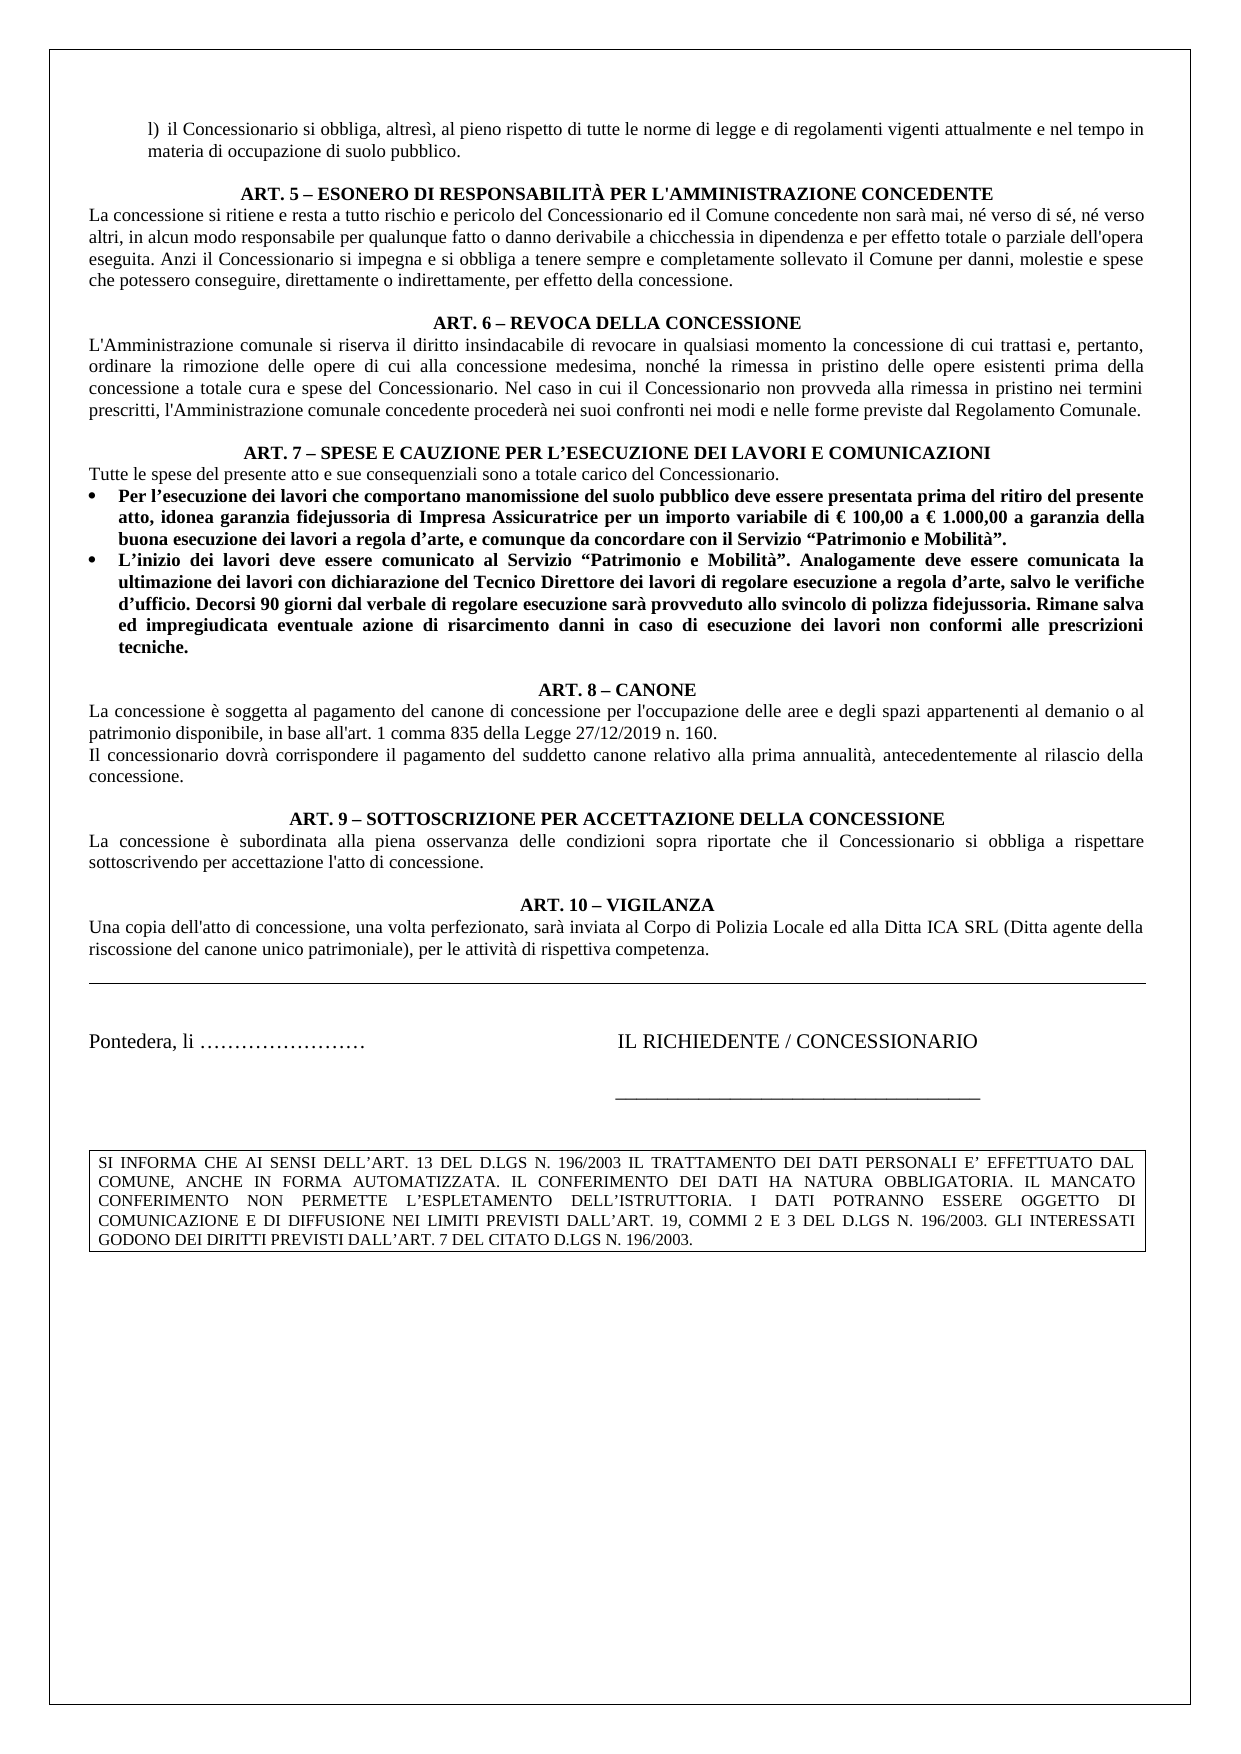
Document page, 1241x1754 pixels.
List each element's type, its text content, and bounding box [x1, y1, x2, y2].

text l) il Concessionario si obbliga, altresì, al pieno rispetto di tutte le norme di legge e di regolamenti vigenti attualmente e nel tempo in materia di occupazione di suolo pubblico. [148, 118, 1146, 161]
text ART. 8 – CANONE [89, 679, 1146, 700]
text Una copia dell'atto di concessione, una volta perfezionato, sarà inviata al Corpo di Polizia Locale ed alla Ditta ICA SRL (Ditta agente della riscossione del canone unico patrimoniale), per le attività di rispettiva competenza. [89, 916, 1146, 959]
text SI INFORMA CHE AI SENSI DELL’ART. 13 DEL D.LGS N. 196/2003 IL TRATTAMENTO DEI DATI PERSONALI E’ EFFETTUATO DAL COMUNE, ANCHE IN FORMA AUTOMATIZZATA. IL CONFERIMENTO DEI DATI HA NATURA OBBLIGATORIA. IL MANCATO CONFERIMENTO NON PERMETTE L’ESPLETAMENTO DELL’ISTRUTTORIA. I DATI POTRANNO ESSERE OGGETTO DI COMUNICAZIONE E DI DIFFUSIONE NEI LIMITI PREVISTI DALL’ART. 19, COMMI 2 E 3 DEL D.LGS N. 196/2003. GLI INTERESSATI GODONO DEI DIRITTI PREVISTI DALL’ART. 7 DEL CITATO D.LGS N. 196/2003. [90, 1151, 1145, 1251]
text ___________________________________ [89, 1077, 1146, 1102]
text La concessione è soggetta al pagamento del canone di concessione per l'occupazione delle aree e degli spazi appartenenti al demanio o al patrimonio disponibile, in base all'art. 1 comma 835 della Legge 27/12/2019 n. 160. [89, 700, 1146, 743]
subtitle ART. 10 – VIGILANZA [89, 894, 1146, 916]
text Pontedera, li …………………… IL RICHIEDENTE / CONCESSIONARIO [89, 1029, 1146, 1053]
subtitle ART. 9 – SOTTOSCRIZIONE PER ACCETTAZIONE DELLA CONCESSIONE [89, 808, 1146, 830]
text ART. 7 – SPESE E CAUZIONE PER L’ESECUZIONE DEI LAVORI E COMUNICAZIONI [89, 442, 1146, 463]
text La concessione è subordinata alla piena osservanza delle condizioni sopra riportate che il Concessionario si obbliga a rispettare sottoscrivendo per accettazione l'atto di concessione. [89, 830, 1146, 873]
list Per l’esecuzione dei lavori che comportano manomissione del suolo pubblico deve essere presentata prima del ritiro del presente atto, idonea garanzia fidejussoria di Impresa Assicuratrice per un importo variabile di € 100,00 a € 1.000,00 a garanzia della buona esecuzione dei lavori a regola d’arte, e comunque da concordare con il Servizio “Patrimonio e Mobilità”. [89, 485, 1146, 549]
text L'Amministrazione comunale si riserva il diritto insindacabile di revocare in qualsiasi momento la concessione di cui trattasi e, pertanto, ordinare la rimozione delle opere di cui alla concessione medesima, nonché la rimessa in pristino delle opere esistenti prima della concessione a totale cura e spese del Concessionario. Nel caso in cui il Concessionario non provveda alla rimessa in pristino nei termini prescritti, l'Amministrazione comunale concedente procederà nei suoi confronti nei modi e nelle forme previste dal Regolamento Comunale. [89, 334, 1146, 420]
text ART. 6 – REVOCA DELLA CONCESSIONE [89, 312, 1146, 334]
text La concessione si ritiene e resta a tutto rischio e pericolo del Concessionario ed il Comune concedente non sarà mai, né verso di sé, né verso altri, in alcun modo responsabile per qualunque fatto o danno derivabile a chicchessia in dipendenza e per effetto totale o parziale dell'opera eseguita. Anzi il Concessionario si impegna e si obbliga a tenere sempre e completamente sollevato il Comune per danni, molestie e spese che potessero conseguire, direttamente o indirettamente, per effetto della concessione. [89, 204, 1146, 291]
text Il concessionario dovrà corrispondere il pagamento del suddetto canone relativo alla prima annualità, antecedentemente al rilascio della concessione. [89, 743, 1146, 787]
text ART. 5 – ESONERO DI RESPONSABILITÀ PER L'AMMINISTRAZIONE CONCEDENTE [89, 183, 1146, 204]
text Tutte le spese del presente atto e sue consequenziali sono a totale carico del Concessionario. [89, 463, 1146, 485]
list L’inizio dei lavori deve essere comunicato al Servizio “Patrimonio e Mobilità”. Analogamente deve essere comunicata la ultimazione dei lavori con dichiarazione del Tecnico Direttore dei lavori di regolare esecuzione a regola d’arte, salvo le verifiche d’ufficio. Decorsi 90 giorni dal verbale di regolare esecuzione sarà provveduto allo svincolo di polizza fidejussoria. Rimane salva ed impregiudicata eventuale azione di risarcimento danni in caso di esecuzione dei lavori non conformi alle prescrizioni tecniche. [89, 549, 1146, 657]
